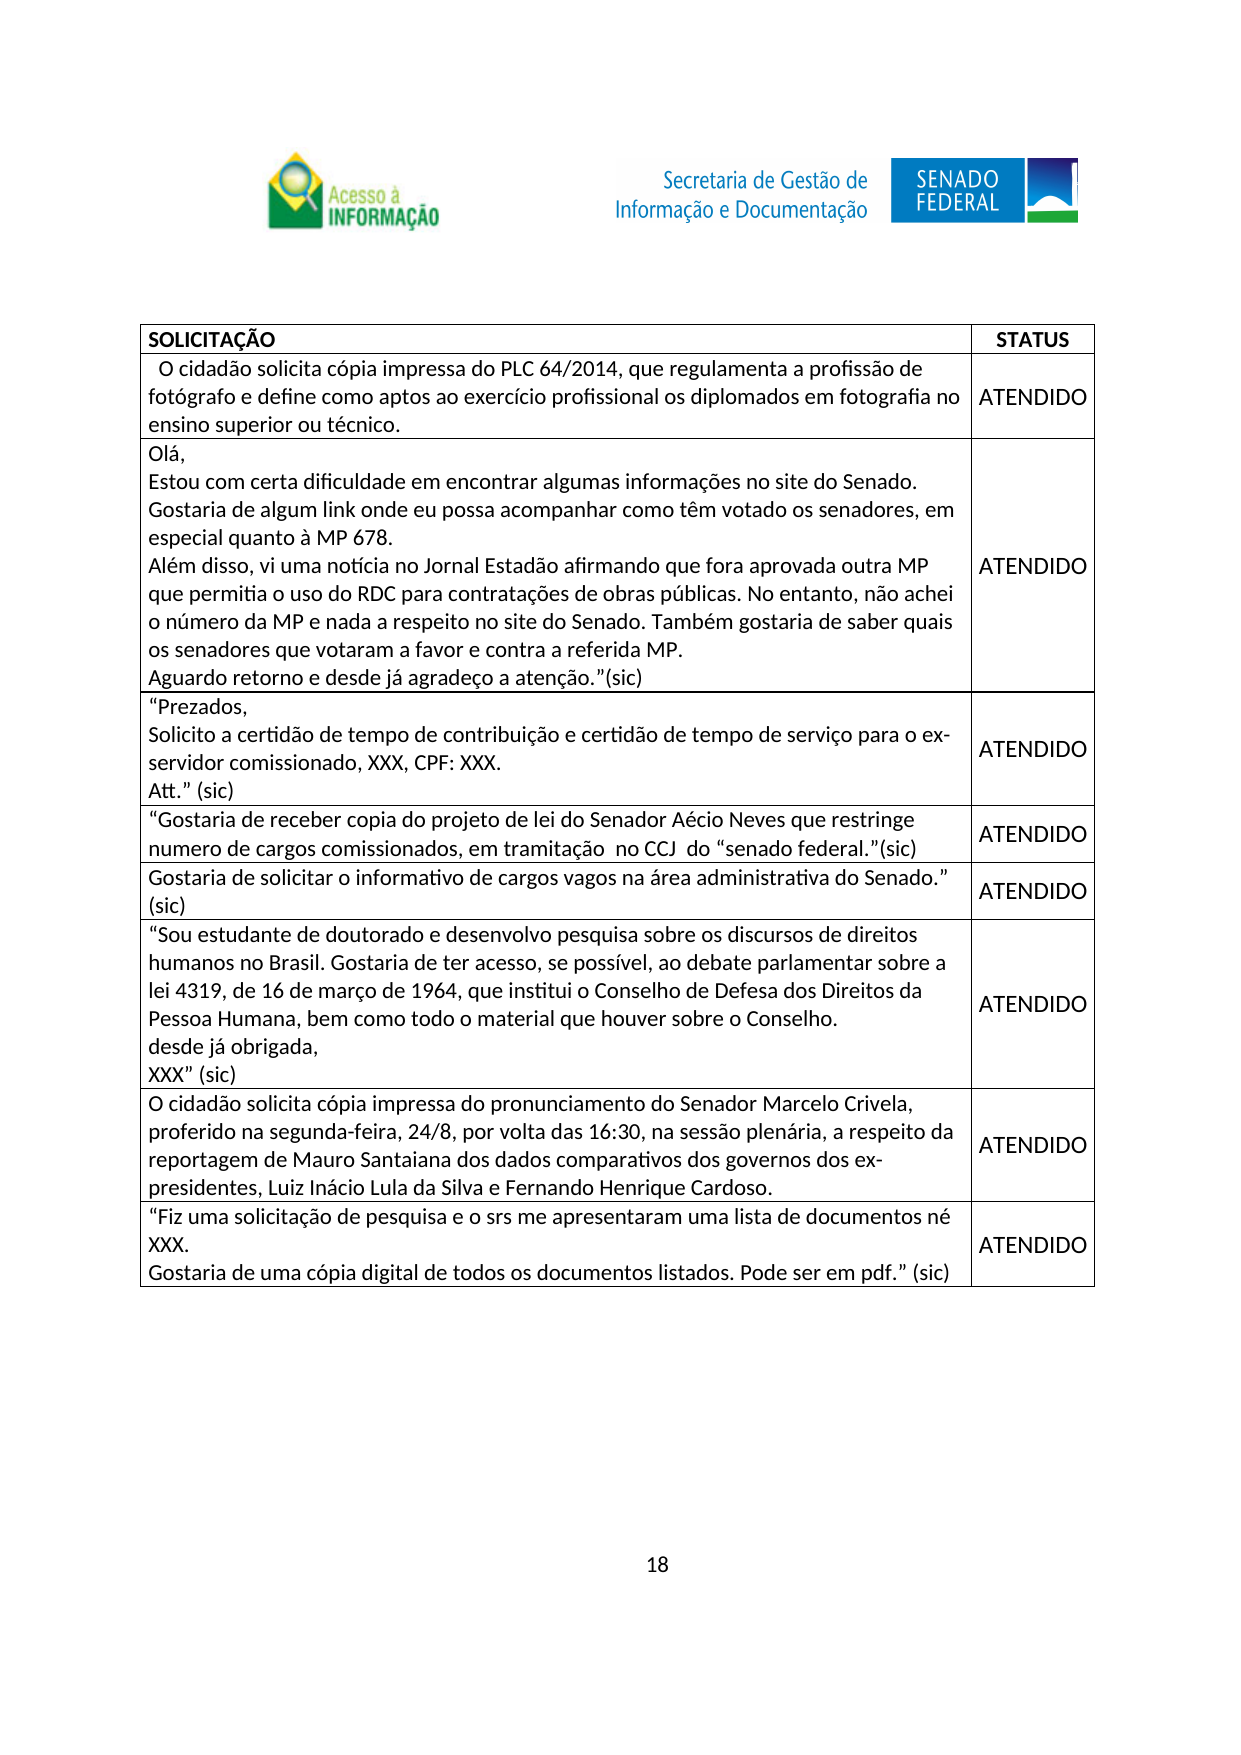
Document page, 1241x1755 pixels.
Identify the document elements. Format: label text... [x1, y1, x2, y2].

table_cell ATENDIDO [972, 863, 1094, 919]
table_cell Gostaria de solicitar o informativo de cargos vagos na área administrativa do Senado.” (sic) [141, 863, 971, 919]
table_cell “Fiz uma solicitação de pesquisa e o srs me apresentaram uma lista de documentos né XXX. Gostaria de uma cópia digital de todos os documentos listados. Pode ser em pdf.” (sic) [141, 1202, 971, 1286]
table_cell ATENDIDO [972, 439, 1094, 691]
table_header STATUS [972, 325, 1094, 353]
table_cell ATENDIDO [972, 806, 1094, 862]
table_cell “Sou estudante de doutorado e desenvolvo pesquisa sobre os discursos de direitos humanos no Brasil. Gostaria de ter acesso, se possível, ao debate parlamentar sobre a lei 4319, de 16 de março de 1964, que institui o Conselho de Defesa dos Direitos da Pessoa Humana, bem como todo o material que houver sobre o Conselho. desde já obrigada, XXX” (sic) [141, 920, 971, 1088]
table_cell Olá, Estou com certa dificuldade em encontrar algumas informações no site do Senado. Gostaria de algum link onde eu possa acompanhar como têm votado os senadores, em especial quanto à MP 678. Além disso, vi uma notícia no Jornal Estadão afirmando que fora aprovada outra MP que permitia o uso do RDC para contratações de obras públicas. No entanto, não achei o número da MP e nada a respeito no site do Senado. Também gostaria de saber quais os senadores que votaram a favor e contra a referida MP. Aguardo retorno e desde já agradeço a atenção.”(sic) [141, 439, 971, 691]
table_cell O cidadão solicita cópia impressa do pronunciamento do Senador Marcelo Crivela, proferido na segunda-feira, 24/8, por volta das 16:30, na sessão plenária, a respeito da reportagem de Mauro Santaiana dos dados comparativos dos governos dos ex-presidentes, Luiz Inácio Lula da Silva e Fernando Henrique Cardoso. [141, 1089, 971, 1201]
table_cell ATENDIDO [972, 920, 1094, 1088]
table_cell “Prezados, Solicito a certidão de tempo de contribuição e certidão de tempo de serviço para o ex-servidor comissionado, XXX, CPF: XXX. Att.” (sic) [141, 693, 971, 804]
table_cell ATENDIDO [972, 1202, 1094, 1286]
table_cell “Gostaria de receber copia do projeto de lei do Senador Aécio Neves que restringe numero de cargos comissionados, em tramitação no CCJ do “senado federal.”(sic) [141, 806, 971, 862]
table_cell O cidadão solicita cópia impressa do PLC 64/2014, que regulamenta a profissão de fotógrafo e define como aptos ao exercício profissional os diplomados em fotografia no ensino superior ou técnico. [141, 354, 971, 438]
table_header SOLICITAÇÃO [141, 325, 971, 353]
table_cell ATENDIDO [972, 1089, 1094, 1201]
table_cell ATENDIDO [972, 354, 1094, 438]
table_cell ATENDIDO [972, 693, 1094, 804]
